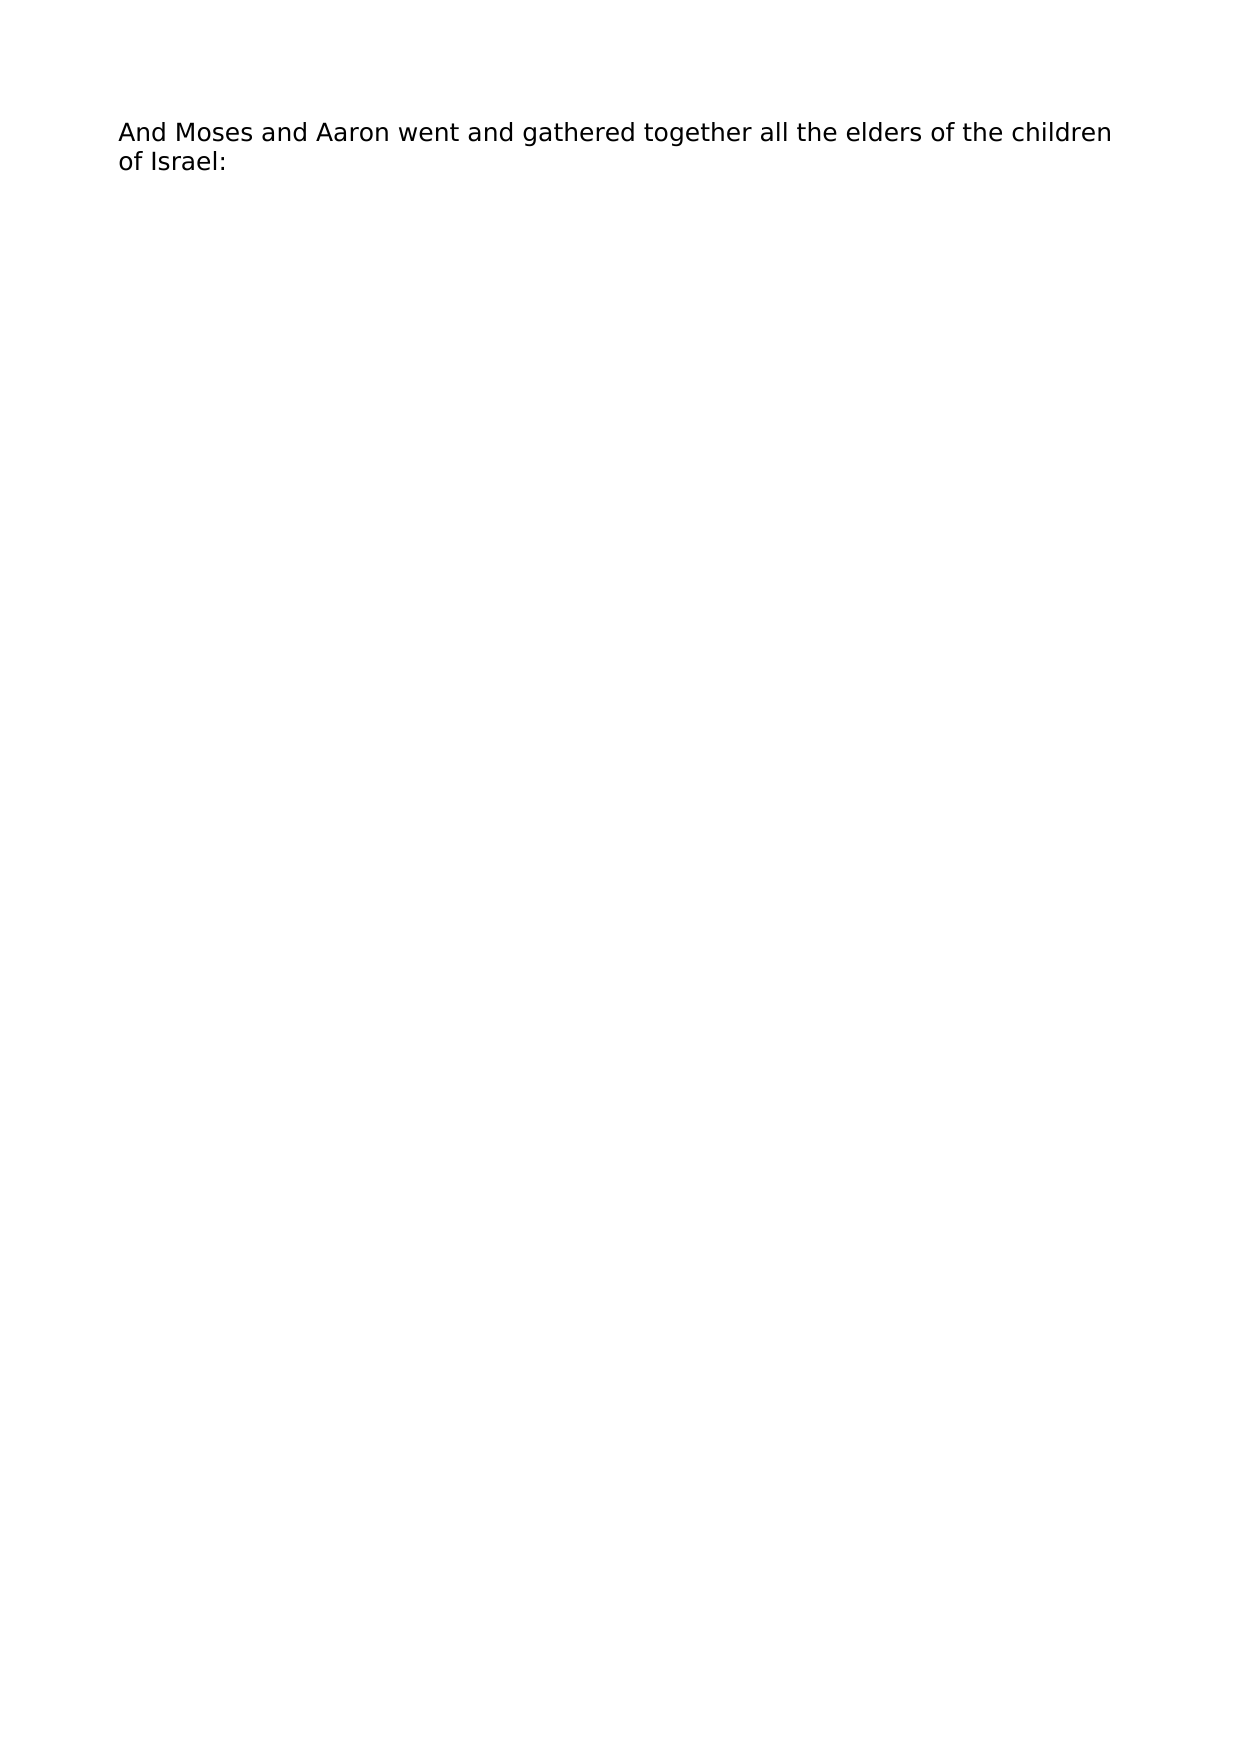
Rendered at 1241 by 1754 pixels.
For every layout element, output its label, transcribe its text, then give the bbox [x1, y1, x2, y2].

text And Moses and Aaron went and gathered together all the elders of the children of Israel: [118, 118, 1122, 176]
